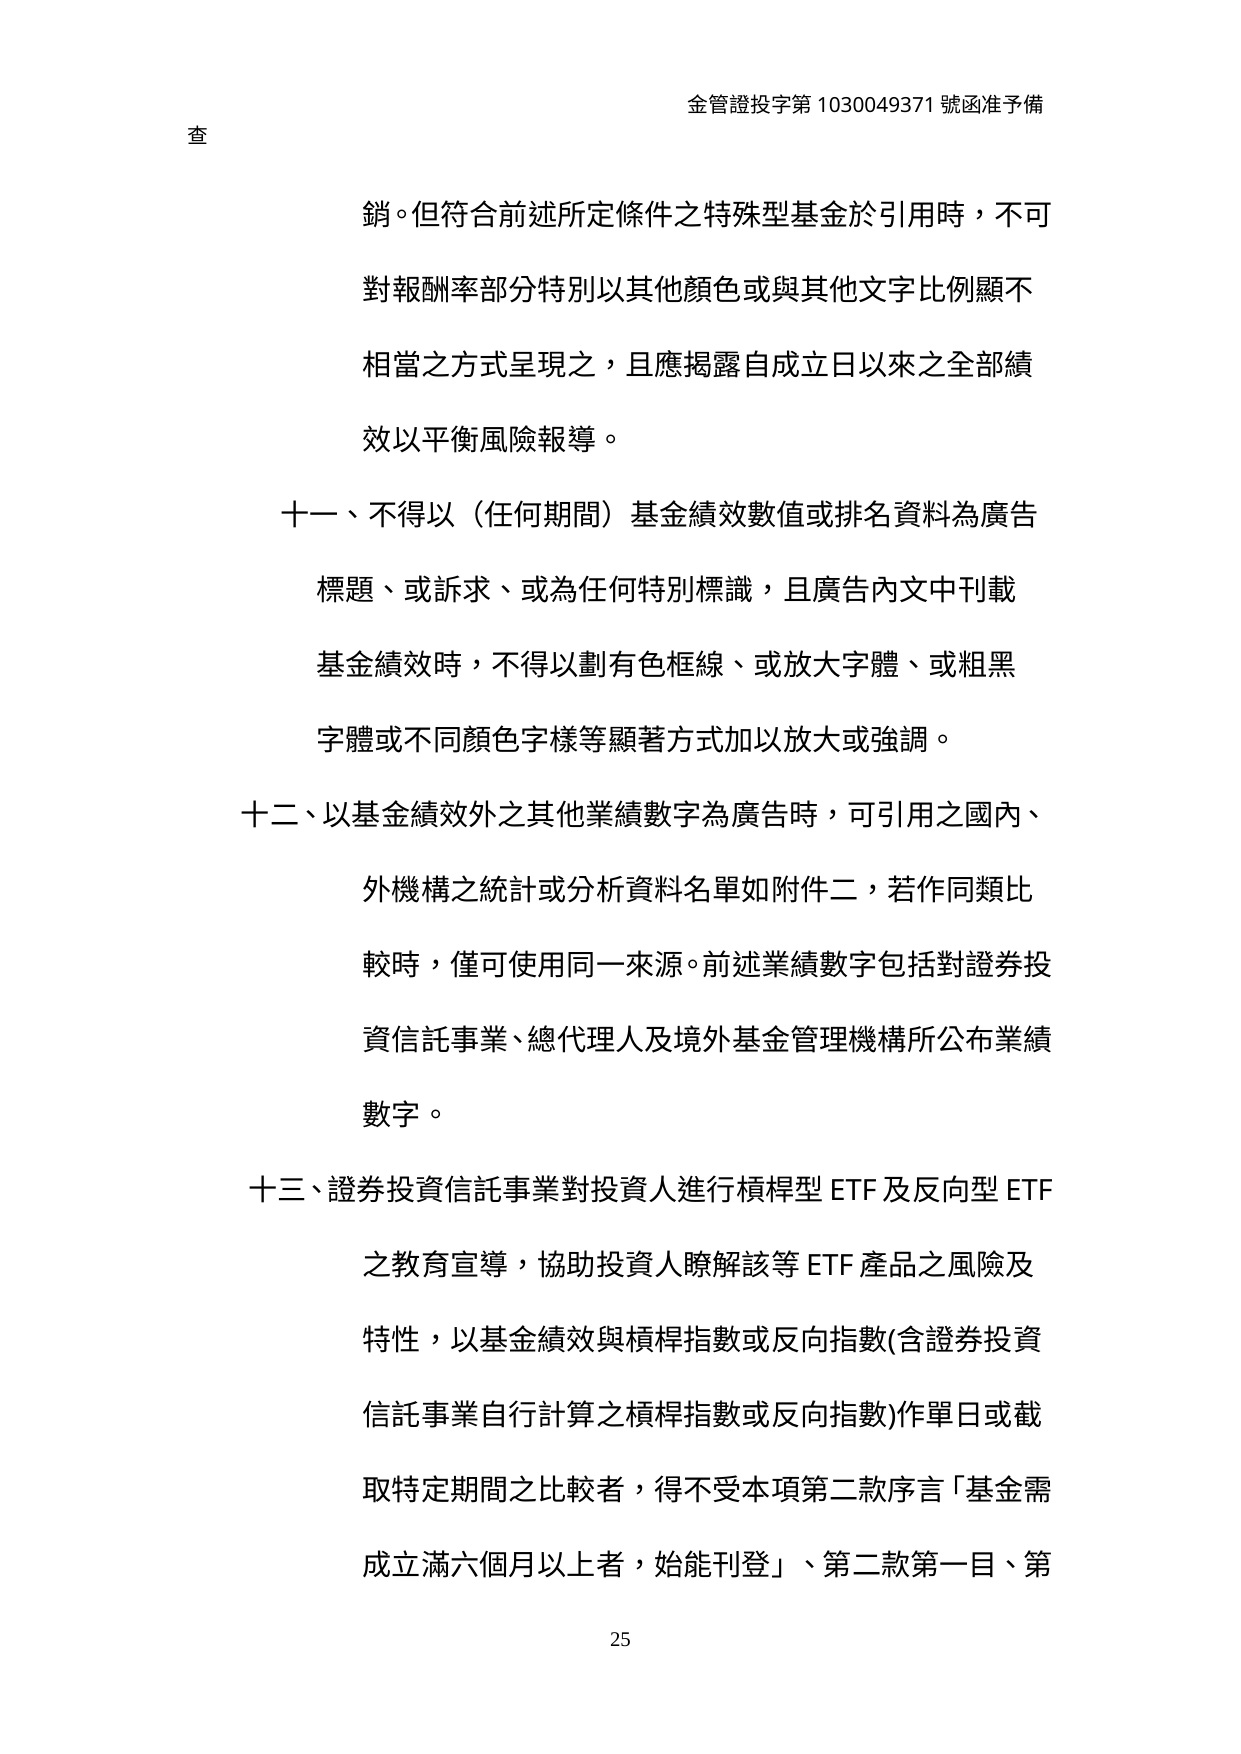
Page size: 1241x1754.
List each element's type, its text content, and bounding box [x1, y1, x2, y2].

text 十一、不得以（任何期間）基金績效數值或排名資料為廣告 [265, 476, 1053, 551]
text 基金績效時，不得以劃有色框線、或放大字體、或粗黑 [265, 626, 1053, 701]
text 標題、或訴求、或為任何特別標識，且廣告內文中刊載 [265, 551, 1053, 626]
text 十三、證券投資信託事業對投資人進行槓桿型ETF及反向型ETF之教育宣導，協助投資人瞭解該等ETF產品之風險及特性，以基金績效與槓桿指數或反向指數(含證券投資信託事業自行計算之槓桿指數或反向指數)作單日或截取特定期間之比較者，得不受本項第二款序言「基金需成立滿六個月以上者，始能刊登」、第二款第一目、第 [187, 1151, 1053, 1601]
text 十二、以基金績效外之其他業績數字為廣告時，可引用之國內、 外機構之統計或分析資料名單如附件二，若作同類比較時，僅可使用同一來源。前述業績數字包括對證券投資信託事業、總代理人及境外基金管理機構所公布業績數字。 [187, 776, 1053, 1151]
text 字體或不同顏色字樣等顯著方式加以放大或強調。 [265, 701, 1053, 776]
text 銷。但符合前述所定條件之特殊型基金於引用時，不可對報酬率部分特別以其他顏色或與其他文字比例顯不相當之方式呈現之，且應揭露自成立日以來之全部績效以平衡風險報導。 [304, 176, 1053, 476]
